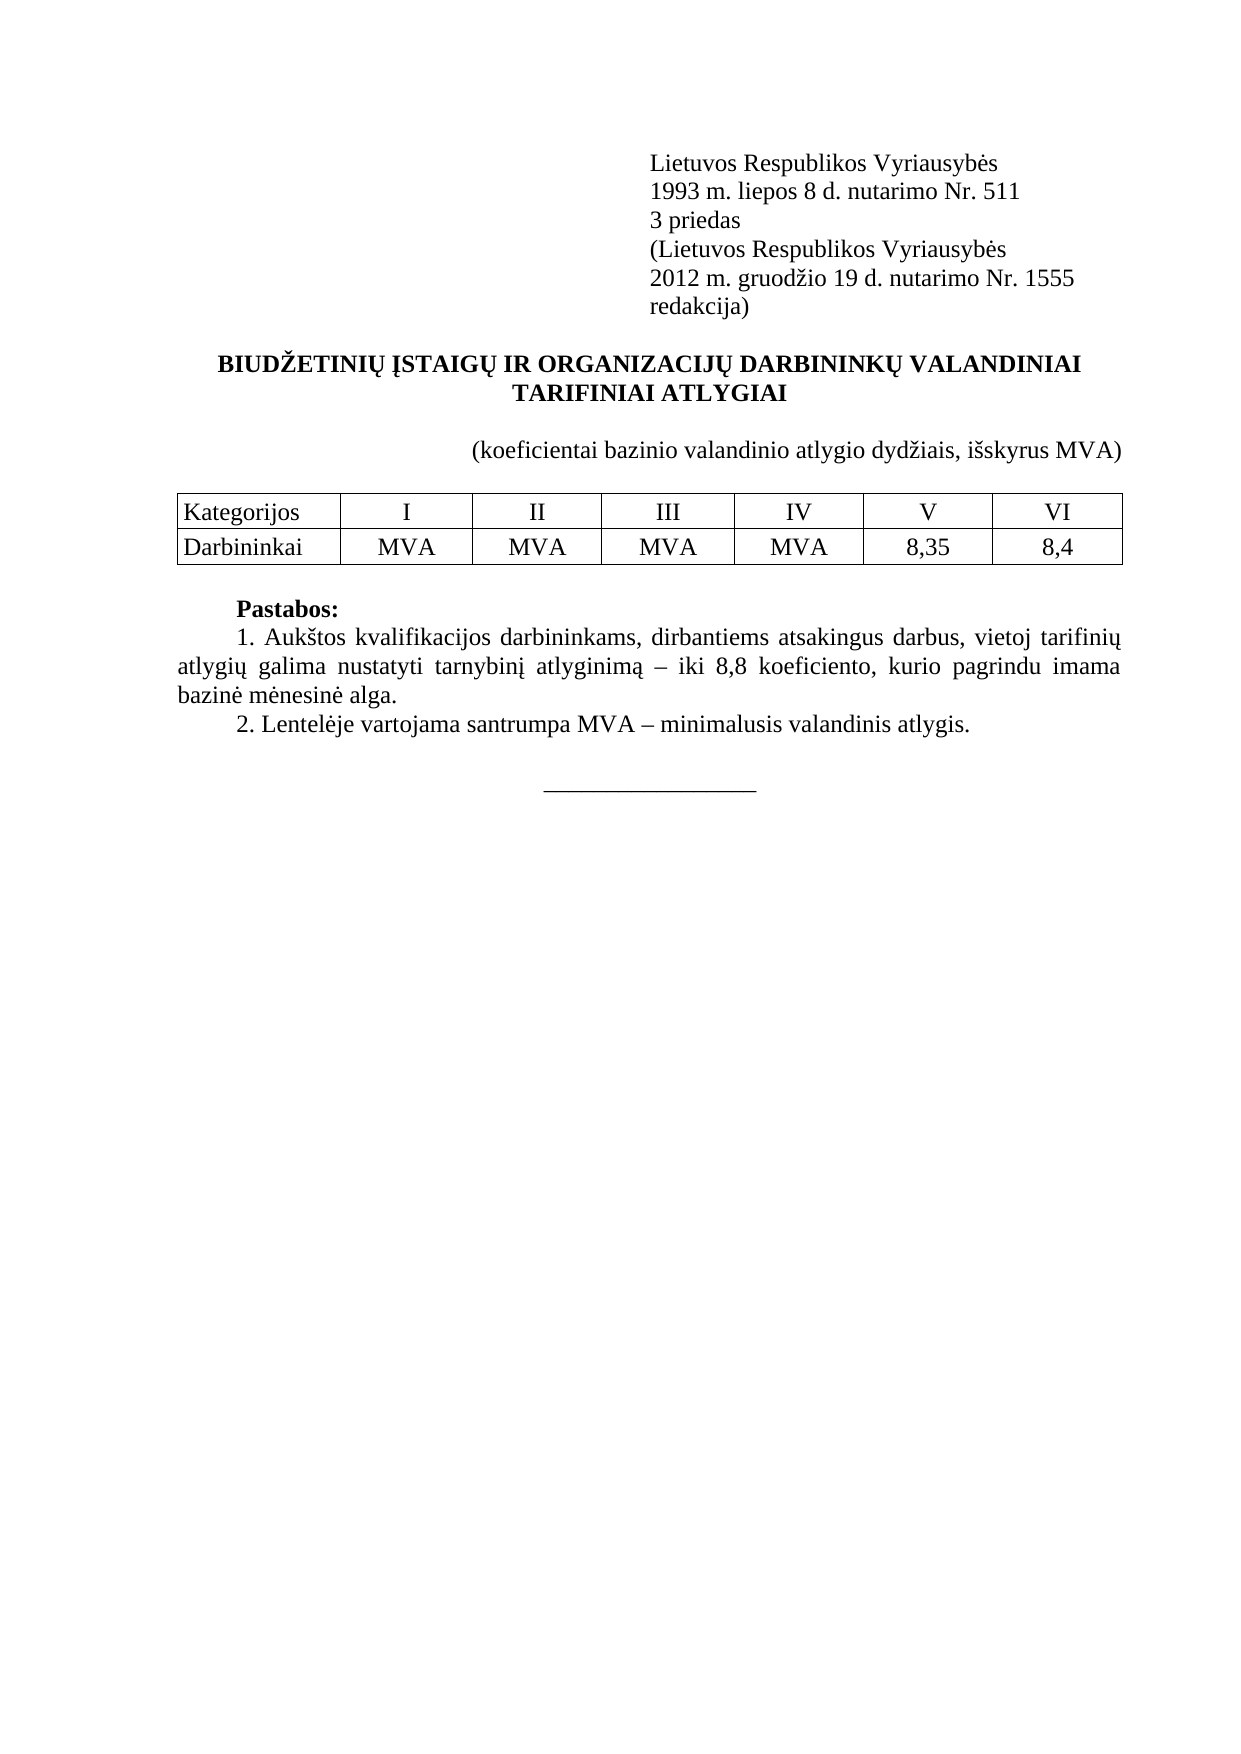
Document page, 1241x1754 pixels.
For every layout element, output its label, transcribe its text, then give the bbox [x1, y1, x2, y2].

text 1993 m. liepos 8 d. nutarimo Nr. 511 [649, 176, 1122, 205]
table_cell MVA [602, 529, 734, 564]
table_cell 8,4 [993, 529, 1122, 564]
table_cell MVA [473, 529, 601, 564]
table_header VI [993, 494, 1122, 528]
table_header IV [735, 494, 863, 528]
table_header I [341, 494, 472, 528]
table_cell Darbininkai [178, 529, 340, 564]
text (Lietuvos Respublikos Vyriausybės [649, 234, 1122, 263]
text redakcija) [649, 291, 1122, 320]
text Pastabos: [177, 594, 1122, 622]
table_header II [473, 494, 601, 528]
table_cell MVA [735, 529, 863, 564]
text BIUDŽETINIŲ ĮSTAIGŲ IR ORGANIZACIJŲ DARBININKŲ VALANDINIAI TARIFINIAI ATLYGIAI [177, 349, 1122, 406]
text (koeficientai bazinio valandinio atlygio dydžiais, išskyrus MVA) [177, 435, 1122, 464]
table_cell 8,35 [864, 529, 992, 564]
table_header Kategorijos [178, 494, 340, 528]
table_header III [602, 494, 734, 528]
text 2. Lentelėje vartojama santrumpa MVA – minimalusis valandinis atlygis. [177, 709, 1122, 737]
text 1. Aukštos kvalifikacijos darbininkams, dirbantiems atsakingus darbus, vietoj tarifinių atlygių galima nustatyti tarnybinį atlyginimą – iki 8,8 koeficiento, kurio pagrindu imama bazinė mėnesinė alga. [177, 622, 1122, 709]
table_cell MVA [341, 529, 472, 564]
text _________________ [177, 766, 1122, 795]
text Lietuvos Respublikos Vyriausybės [649, 148, 1122, 176]
text 3 priedas [649, 205, 1122, 234]
table_header V [864, 494, 992, 528]
text 2012 m. gruodžio 19 d. nutarimo Nr. 1555 [649, 263, 1122, 291]
